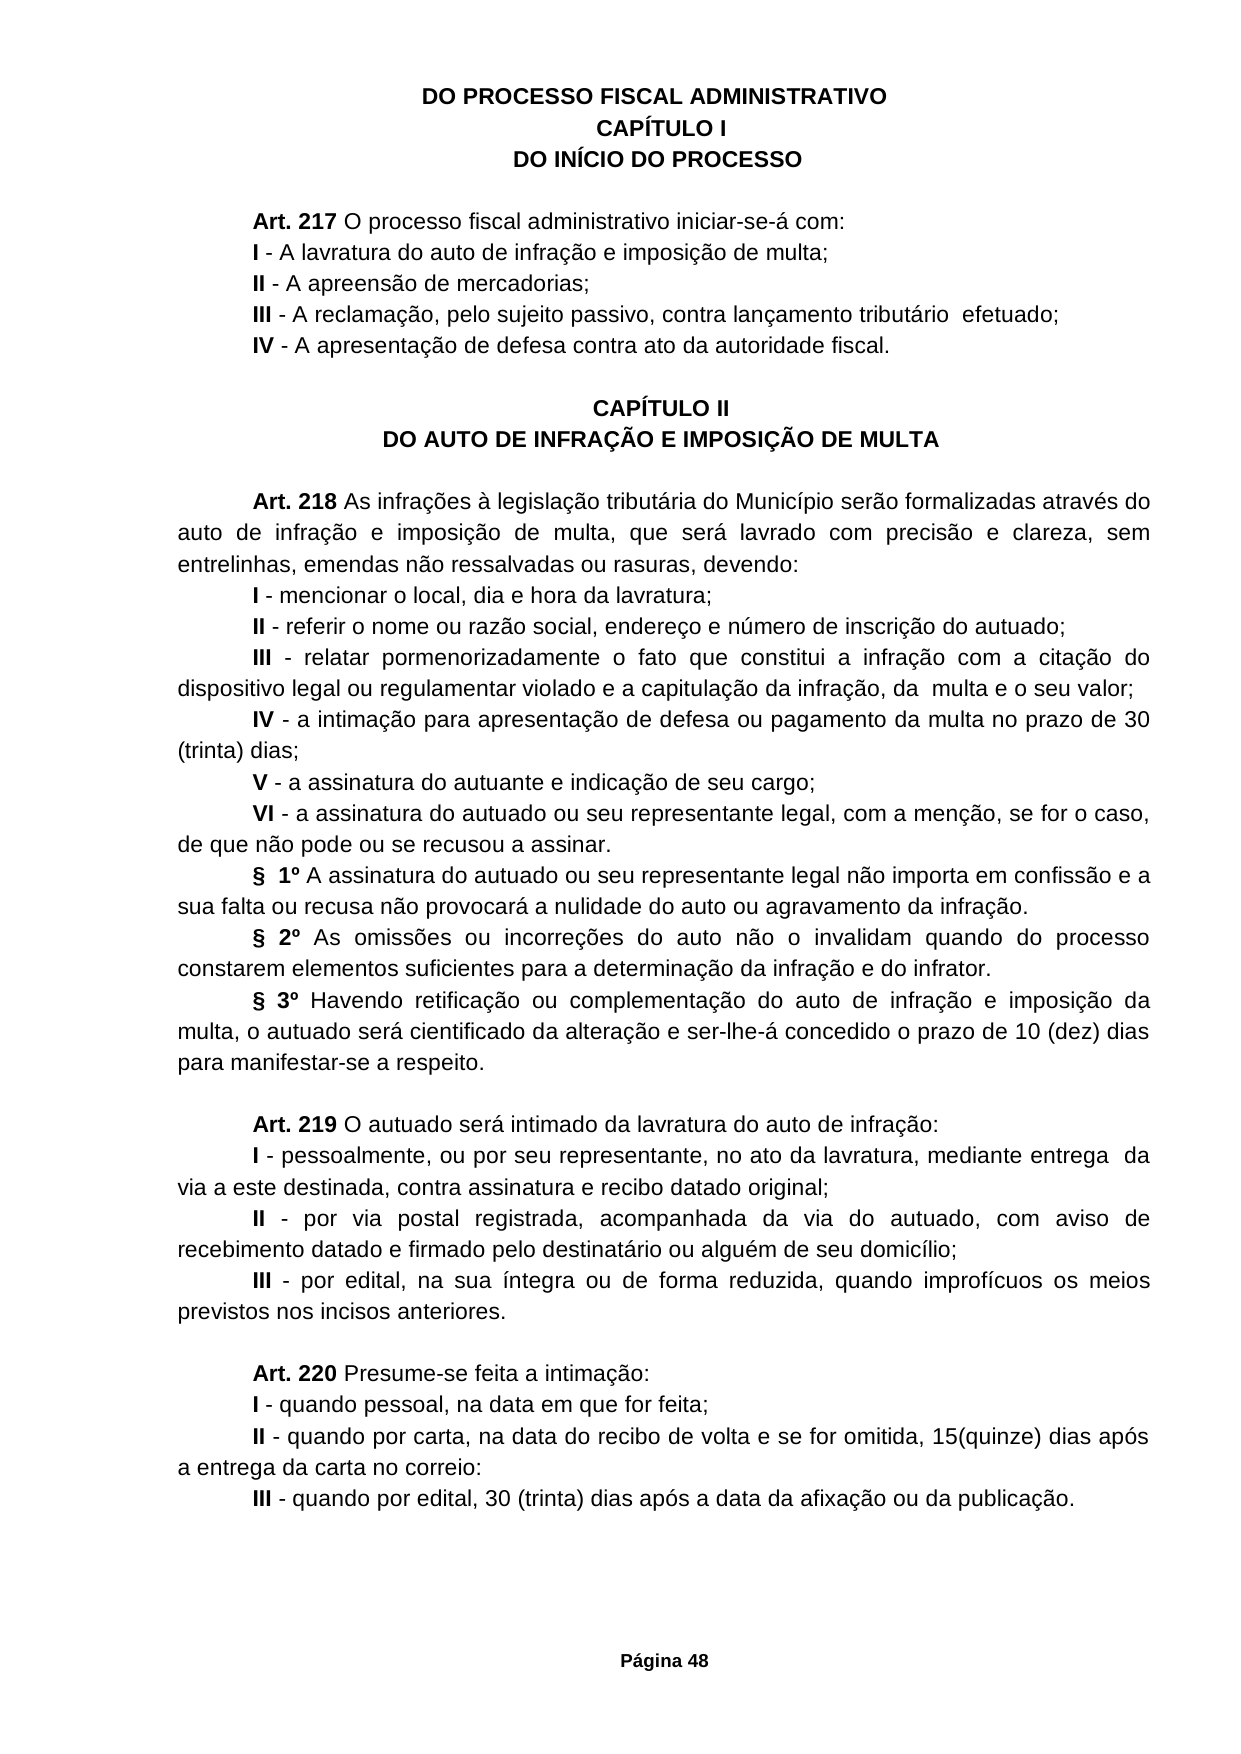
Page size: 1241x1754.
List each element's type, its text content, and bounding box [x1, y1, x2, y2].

text II - referir o nome ou razão social, endereço e número de inscrição do autuado; [177, 612, 1152, 639]
text § 2º As omissões ou incorreções do auto não o invalidam quando do processo constarem elementos suficientes para a determinação da infração e do infrator. [177, 924, 1152, 982]
text III - A reclamação, pelo sujeito passivo, contra lançamento tributário efetuado; [177, 301, 1152, 328]
text II - A apreensão de mercadorias; [177, 269, 1152, 297]
text Art. 217 O processo fiscal administrativo iniciar-se-á com: [177, 207, 1152, 234]
text Art. 220 Presume-se feita a intimação: [177, 1360, 1152, 1387]
text I - mencionar o local, dia e hora da lavratura; [177, 581, 1152, 608]
text II - quando por carta, na data do recibo de volta e se for omitida, 15(quinze) dias após a entrega da carta no correio: [177, 1422, 1152, 1480]
text CAPÍTULO II [177, 394, 1152, 421]
text IV - A apresentação de defesa contra ato da autoridade fiscal. [177, 332, 1152, 359]
text III - relatar pormenorizadamente o fato que constitui a infração com a citação do dispositivo legal ou regulamentar violado e a capitulação da infração, da multa e o seu valor; [177, 643, 1152, 702]
text VI - a assinatura do autuado ou seu representante legal, com a menção, se for o caso, de que não pode ou se recusou a assinar. [177, 799, 1152, 857]
text DO AUTO DE INFRAÇÃO E IMPOSIÇÃO DE MULTA [177, 425, 1152, 452]
text Art. 218 As infrações à legislação tributária do Município serão formalizadas através do auto de infração e imposição de multa, que será lavrado com precisão e clareza, sem entrelinhas, emendas não ressalvadas ou rasuras, devendo: [177, 488, 1152, 577]
text § 1º A assinatura do autuado ou seu representante legal não importa em confissão e a sua falta ou recusa não provocará a nulidade do auto ou agravamento da infração. [177, 861, 1152, 919]
text Art. 219 O autuado será intimado da lavratura do auto de infração: [177, 1111, 1152, 1138]
text CAPÍTULO I [177, 114, 1152, 141]
text DO INÍCIO DO PROCESSO [177, 145, 1152, 172]
text IV - a intimação para apresentação de defesa ou pagamento da multa no prazo de 30 (trinta) dias; [177, 706, 1152, 764]
text § 3º Havendo retificação ou complementação do auto de infração e imposição da multa, o autuado será cientificado da alteração e ser-lhe-á concedido o prazo de 10 (dez) dias para manifestar-se a respeito. [177, 986, 1152, 1075]
text I - quando pessoal, na data em que for feita; [177, 1391, 1152, 1418]
text DO PROCESSO FISCAL ADMINISTRATIVO [177, 83, 1152, 110]
text I - A lavratura do auto de infração e imposição de multa; [177, 238, 1152, 266]
text I - pessoalmente, ou por seu representante, no ato da lavratura, mediante entrega da via a este destinada, contra assinatura e recibo datado original; [177, 1142, 1152, 1200]
text III - quando por edital, 30 (trinta) dias após a data da afixação ou da publicação. [177, 1484, 1152, 1511]
text V - a assinatura do autuante e indicação de seu cargo; [177, 768, 1152, 795]
text III - por edital, na sua íntegra ou de forma reduzida, quando improfícuos os meios previstos nos incisos anteriores. [177, 1266, 1152, 1324]
text II - por via postal registrada, acompanhada da via do autuado, com aviso de recebimento datado e firmado pelo destinatário ou alguém de seu domicílio; [177, 1204, 1152, 1262]
